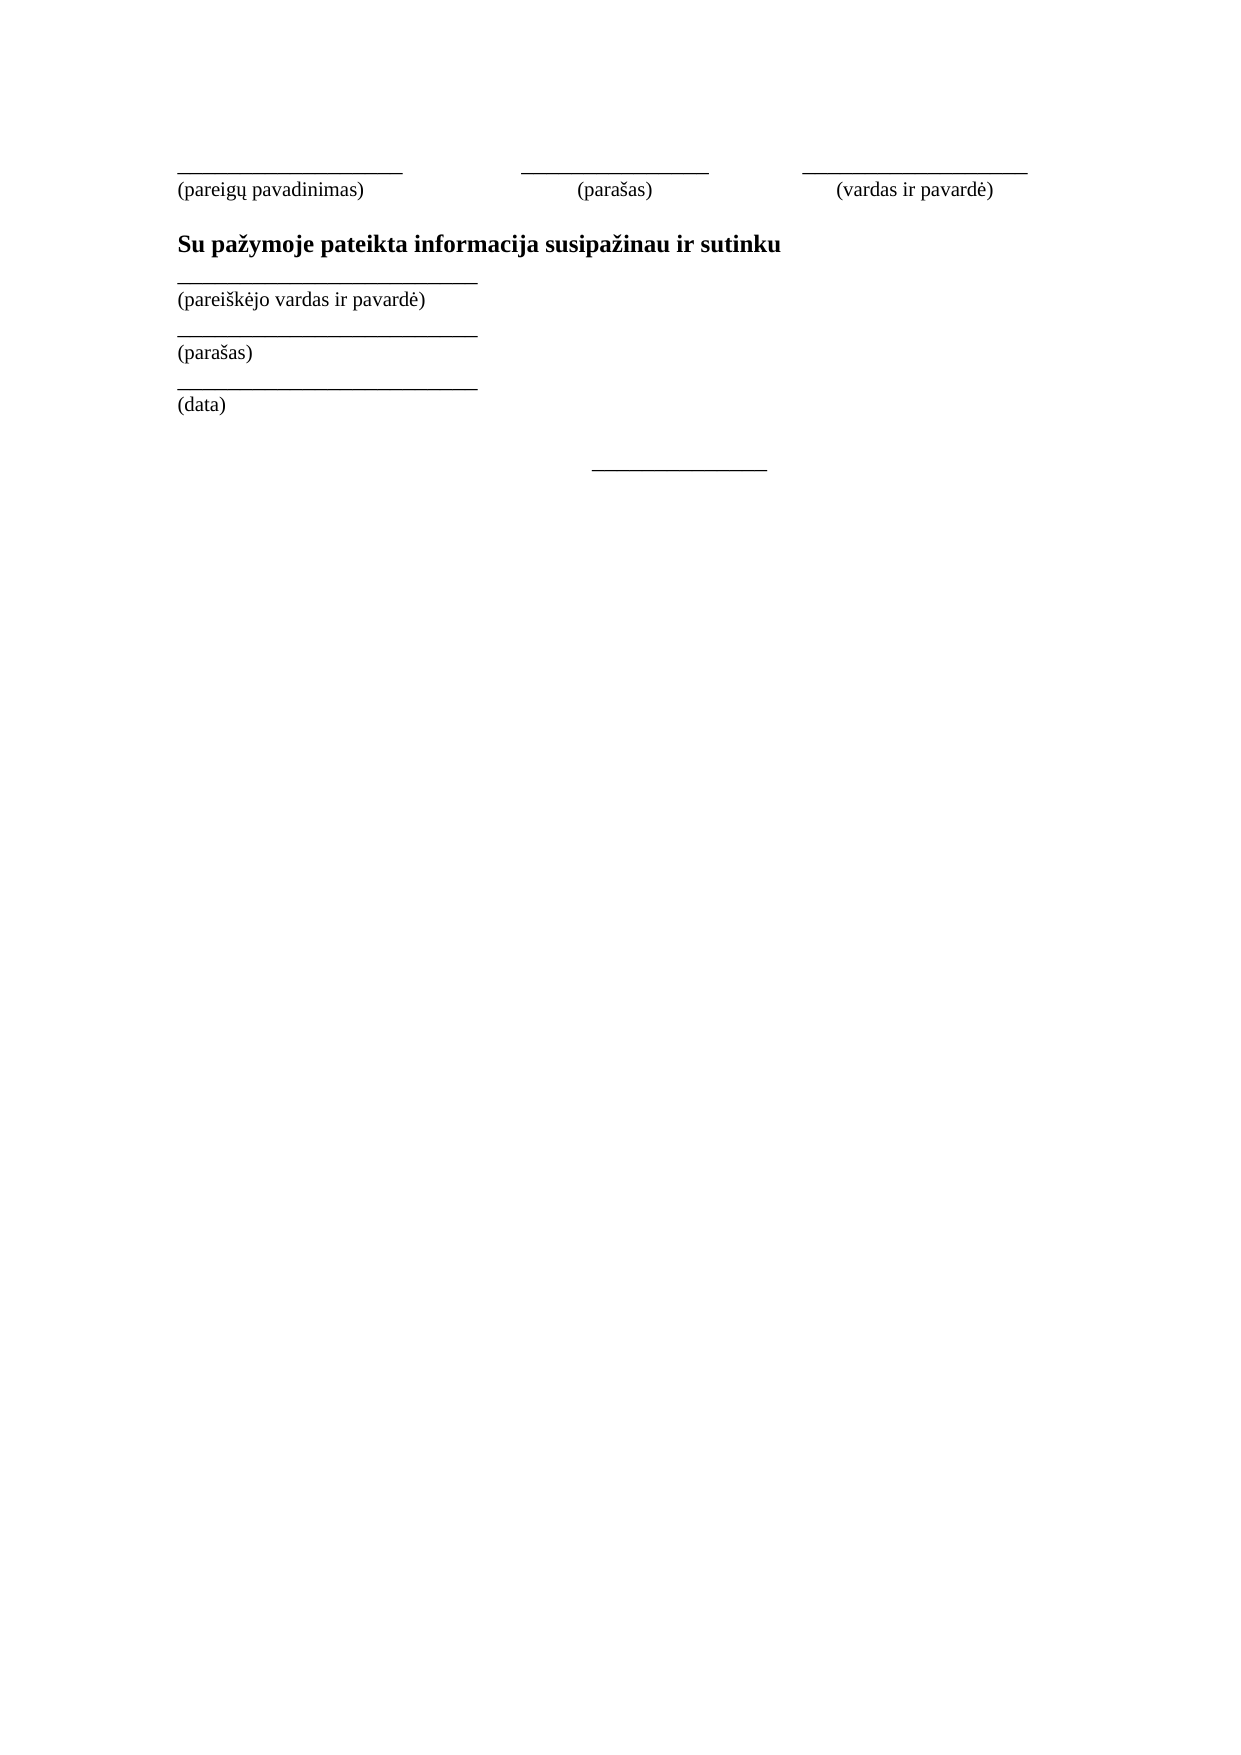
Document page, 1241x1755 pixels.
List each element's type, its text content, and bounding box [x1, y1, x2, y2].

text __________________ _______________ __________________ [177, 148, 1181, 176]
text ________________________ [177, 364, 1181, 392]
text (parašas) [177, 339, 1181, 364]
text (data) [177, 392, 1181, 416]
text ________________________ [177, 258, 1181, 287]
text (pareigų pavadinimas) (parašas) (vardas ir pavardė) [177, 176, 1181, 201]
text ______________ [177, 445, 1181, 474]
text (pareiškėjo vardas ir pavardė) [177, 287, 1181, 311]
text Su pažymoje pateikta informacija susipažinau ir sutinku [177, 229, 1181, 258]
text ________________________ [177, 311, 1181, 339]
